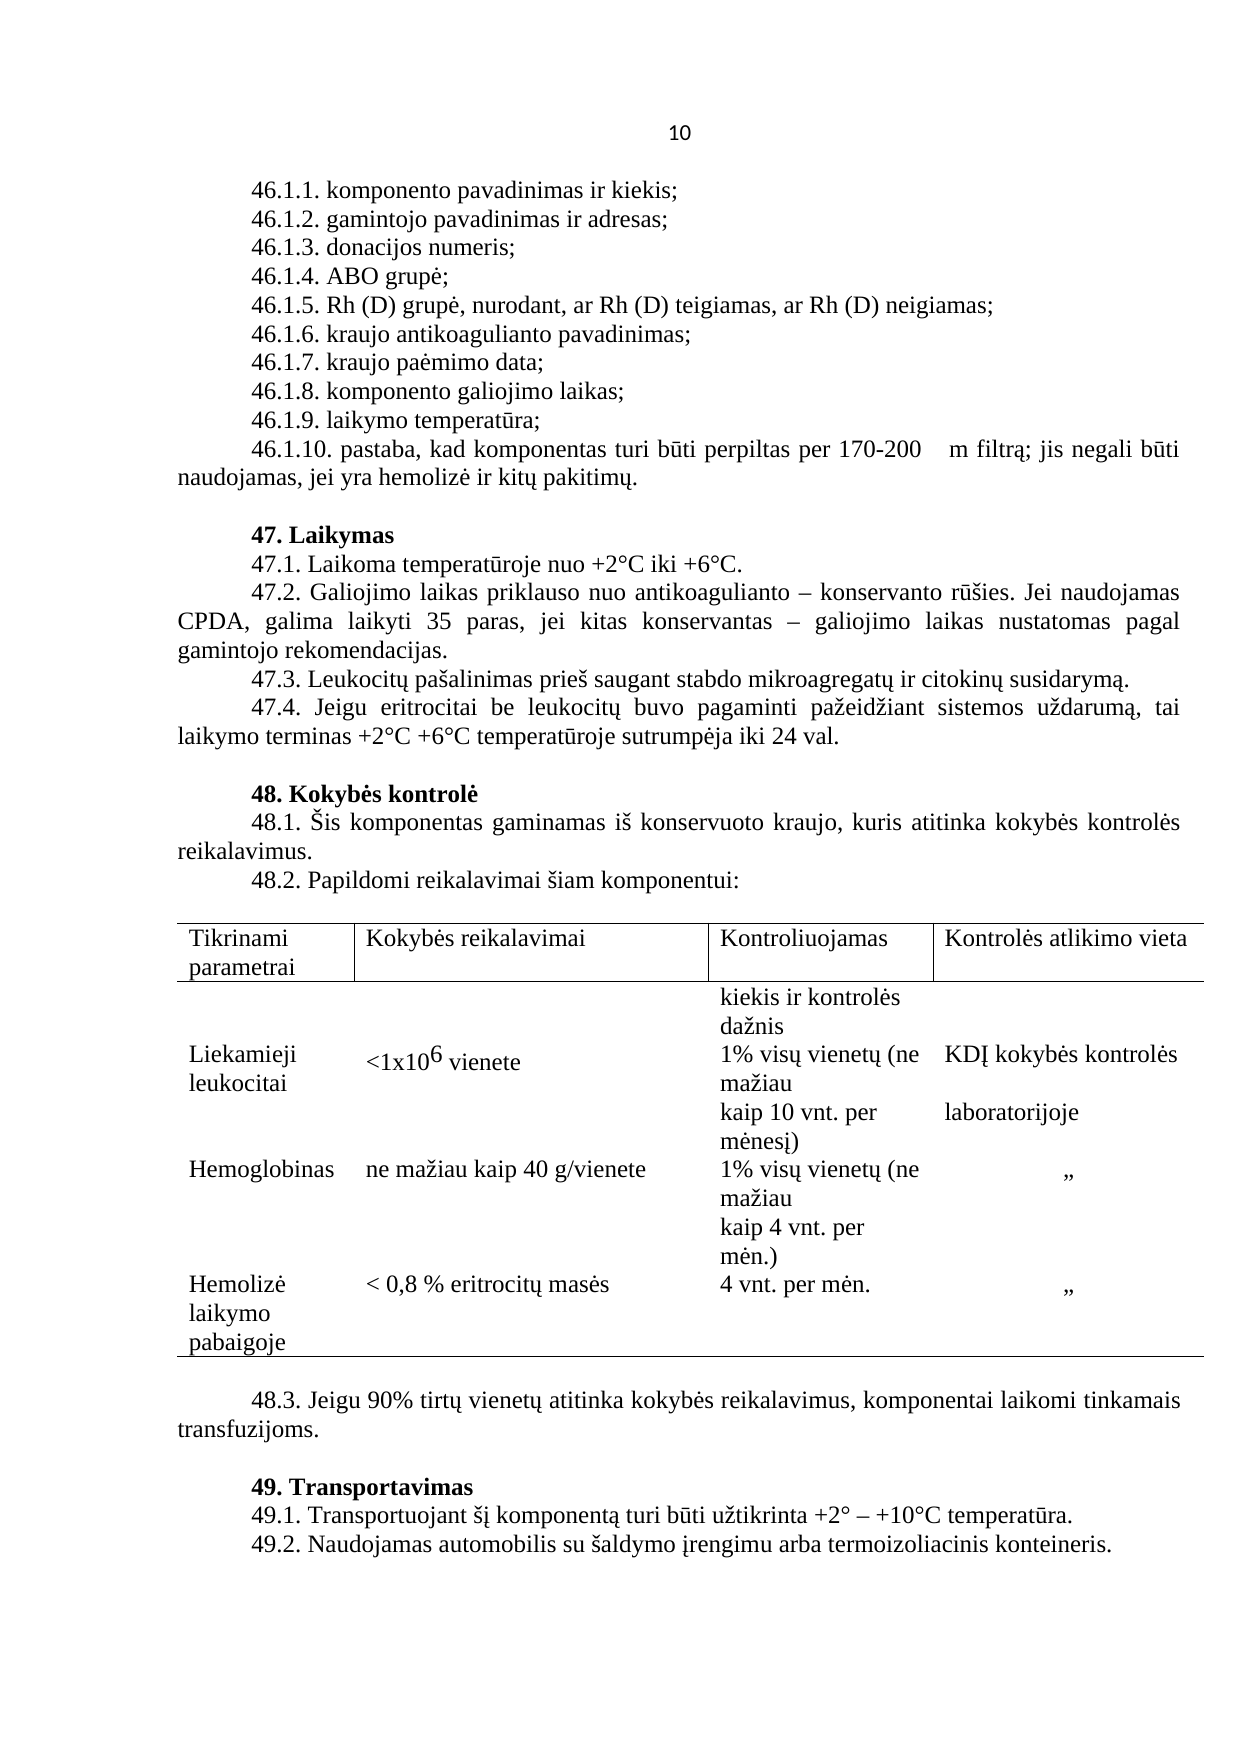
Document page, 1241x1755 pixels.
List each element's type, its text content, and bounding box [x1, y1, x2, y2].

text 48.1. Šis komponentas gaminamas iš konservuoto kraujo, kuris atitinka kokybės kontrolės reikalavimus. [177, 807, 1181, 865]
table_cell kiekis ir kontrolės dažnis [709, 982, 933, 1039]
text 47.1. Laikoma temperatūroje nuo +2°C iki +6°C. [177, 549, 1181, 577]
table_cell Hemolizė laikymo pabaigoje [177, 1270, 354, 1356]
table_cell ne mažiau kaip 40 g/vienete [354, 1155, 709, 1212]
table_cell kaip 4 vnt. per mėn.) [709, 1212, 933, 1269]
table_header Kokybės reikalavimai [355, 924, 708, 981]
text 46.1.3. donacijos numeris; [177, 232, 1181, 261]
text 46.1.6. kraujo antikoagulianto pavadinimas; [177, 319, 1181, 347]
text 47.3. Leukocitų pašalinimas prieš saugant stabdo mikroagregatų ir citokinų susidarymą. [177, 664, 1181, 692]
text 48.3. Jeigu 90% tirtų vienetų atitinka kokybės reikalavimus, komponentai laikomi tinkamais transfuzijoms. [177, 1386, 1181, 1443]
table_cell [177, 1097, 354, 1154]
table_cell <1x106 vienete [354, 1040, 709, 1097]
text 49. Transportavimas [177, 1472, 1181, 1501]
table_cell „ [933, 1270, 1204, 1356]
table_cell „ [933, 1155, 1204, 1212]
text 46.1.2. gamintojo pavadinimas ir adresas; [177, 204, 1181, 232]
text 46.1.7. kraujo paėmimo data; [177, 347, 1181, 376]
text 49.2. Naudojamas automobilis su šaldymo įrengimu arba termoizoliacinis konteineris. [177, 1529, 1181, 1558]
table_cell kaip 10 vnt. per mėnesį) [709, 1097, 933, 1154]
table_cell [177, 1212, 354, 1269]
text 46.1.9. laikymo temperatūra; [177, 405, 1181, 434]
text 46.1.10. pastaba, kad komponentas turi būti perpiltas per 170-200 m filtrą; jis negali būti naudojamas, jei yra hemolizė ir kitų pakitimų. [177, 434, 1181, 491]
table_cell KDĮ kokybės kontrolės [933, 1040, 1204, 1097]
text 48.2. Papildomi reikalavimai šiam komponentui: [177, 865, 1181, 894]
table_cell [354, 1212, 709, 1269]
table_cell 1% visų vienetų (ne mažiau [709, 1155, 933, 1212]
table_cell [933, 1212, 1204, 1269]
table_cell [177, 982, 354, 1039]
table_header Kontrolės atlikimo vieta [934, 924, 1204, 981]
text 49.1. Transportuojant šį komponentą turi būti užtikrinta +2° – +10°C temperatūra. [177, 1501, 1181, 1529]
table_cell Hemoglobinas [177, 1155, 354, 1212]
text 46.1.5. Rh (D) grupė, nurodant, ar Rh (D) teigiamas, ar Rh (D) neigiamas; [177, 290, 1181, 319]
table_cell 1% visų vienetų (ne mažiau [709, 1040, 933, 1097]
table_header Kontroliuojamas [709, 924, 933, 981]
table_cell [933, 982, 1204, 1039]
text 46.1.1. komponento pavadinimas ir kiekis; [177, 175, 1181, 204]
text 46.1.8. komponento galiojimo laikas; [177, 376, 1181, 405]
text 47. Laikymas [177, 520, 1181, 549]
text 47.4. Jeigu eritrocitai be leukocitų buvo pagaminti pažeidžiant sistemos uždarumą, tai laikymo terminas +2°C +6°C temperatūroje sutrumpėja iki 24 val. [177, 692, 1181, 750]
table_header Tikrinami parametrai [177, 924, 354, 981]
text 46.1.4. ABO grupė; [177, 261, 1181, 290]
table_cell Liekamieji leukocitai [177, 1040, 354, 1097]
text 48. Kokybės kontrolė [177, 779, 1181, 807]
table_cell laboratorijoje [933, 1097, 1204, 1154]
table_cell < 0,8 % eritrocitų masės [354, 1270, 709, 1356]
text 47.2. Galiojimo laikas priklauso nuo antikoagulianto – konservanto rūšies. Jei naudojamas CPDA, galima laikyti 35 paras, jei kitas konservantas – galiojimo laikas nustatomas pagal gamintojo rekomendacijas. [177, 577, 1181, 664]
table_cell [354, 982, 709, 1039]
table_cell 4 vnt. per mėn. [709, 1270, 933, 1356]
table_cell [354, 1097, 709, 1154]
